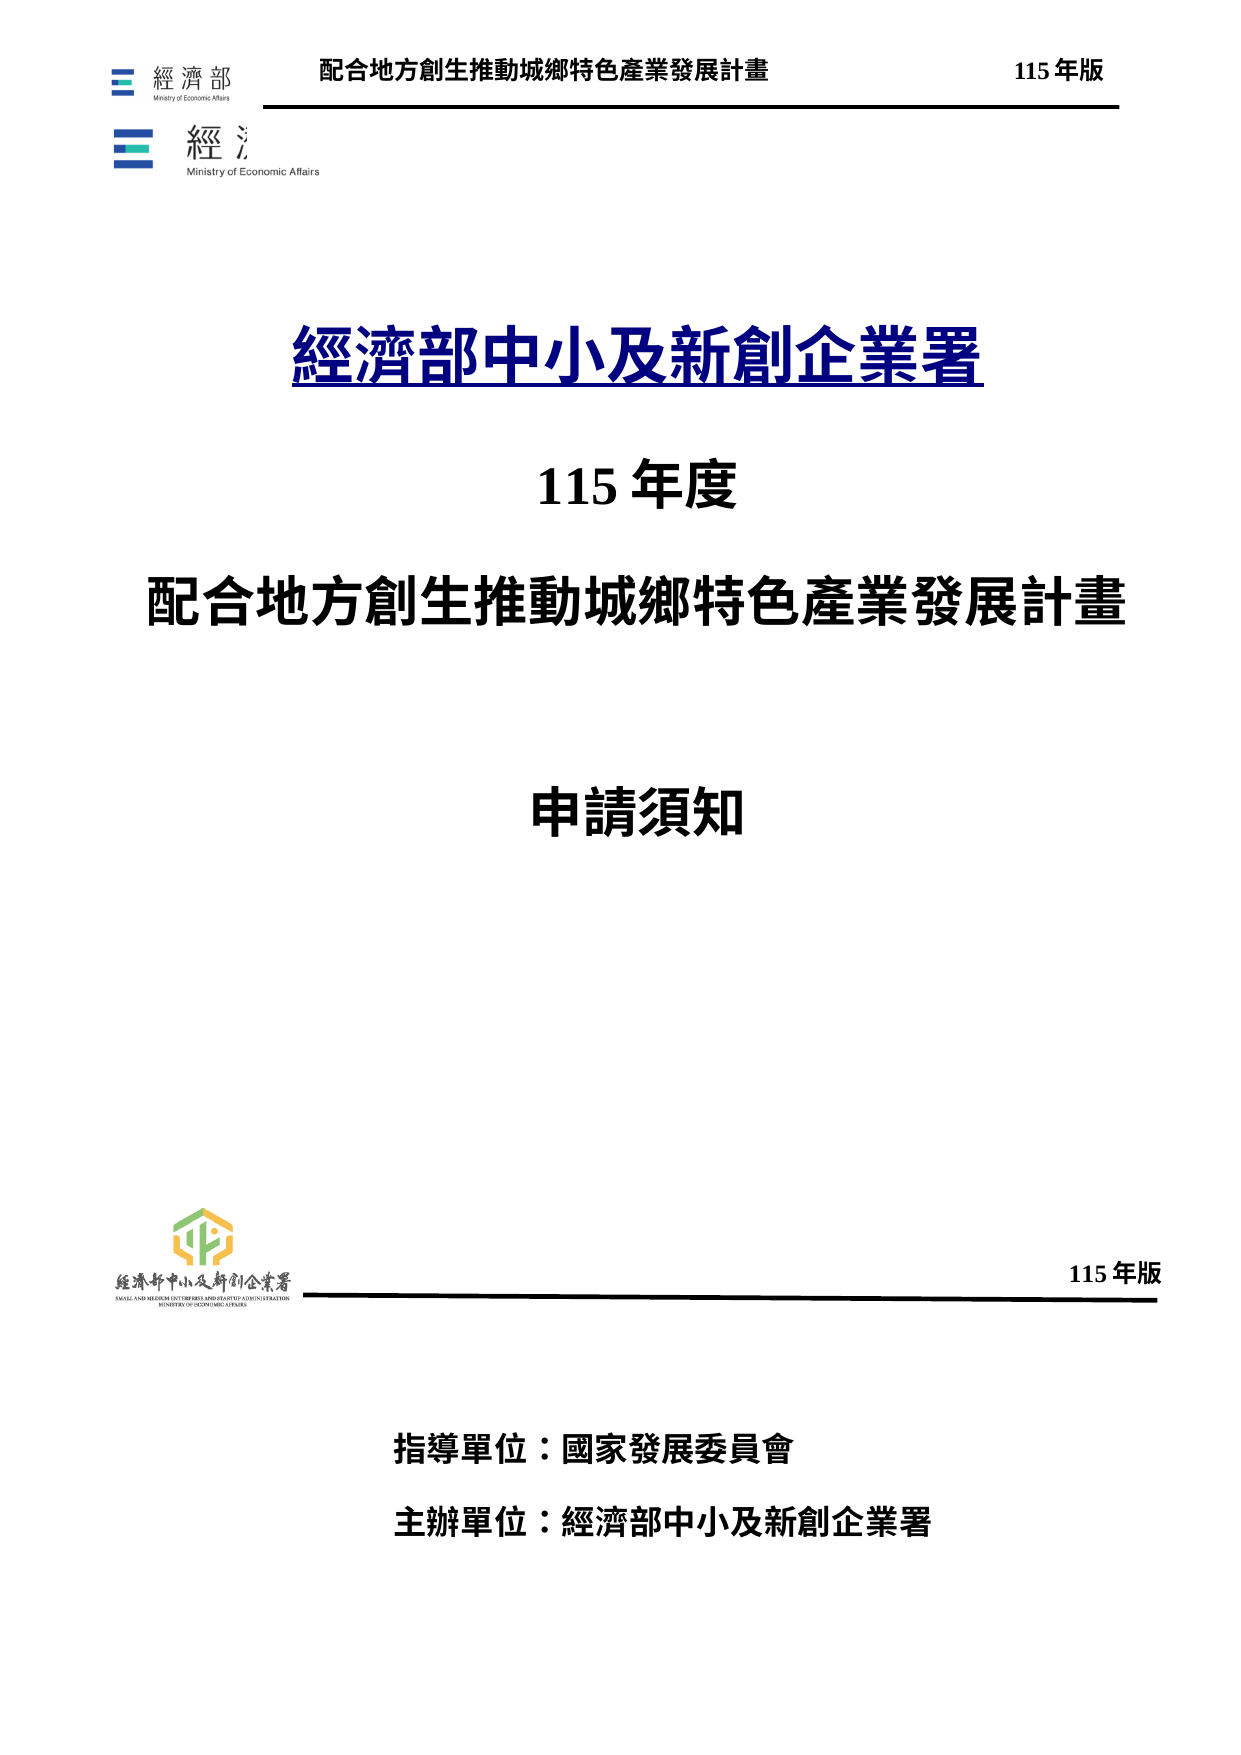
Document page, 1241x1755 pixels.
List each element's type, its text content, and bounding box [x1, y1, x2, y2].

text 115年版 [292, 1254, 1162, 1290]
text 經濟部中小及新創企業署 [112, 306, 1162, 396]
text 申請須知 [112, 770, 1162, 848]
text 配合地方創生推動城鄉特色產業發展計畫 [112, 559, 1162, 637]
text 115年度 [112, 441, 1162, 520]
text 主辦單位：經濟部中小及新創企業署 [112, 1495, 1162, 1544]
text 指導單位：國家發展委員會 [112, 1423, 1162, 1471]
